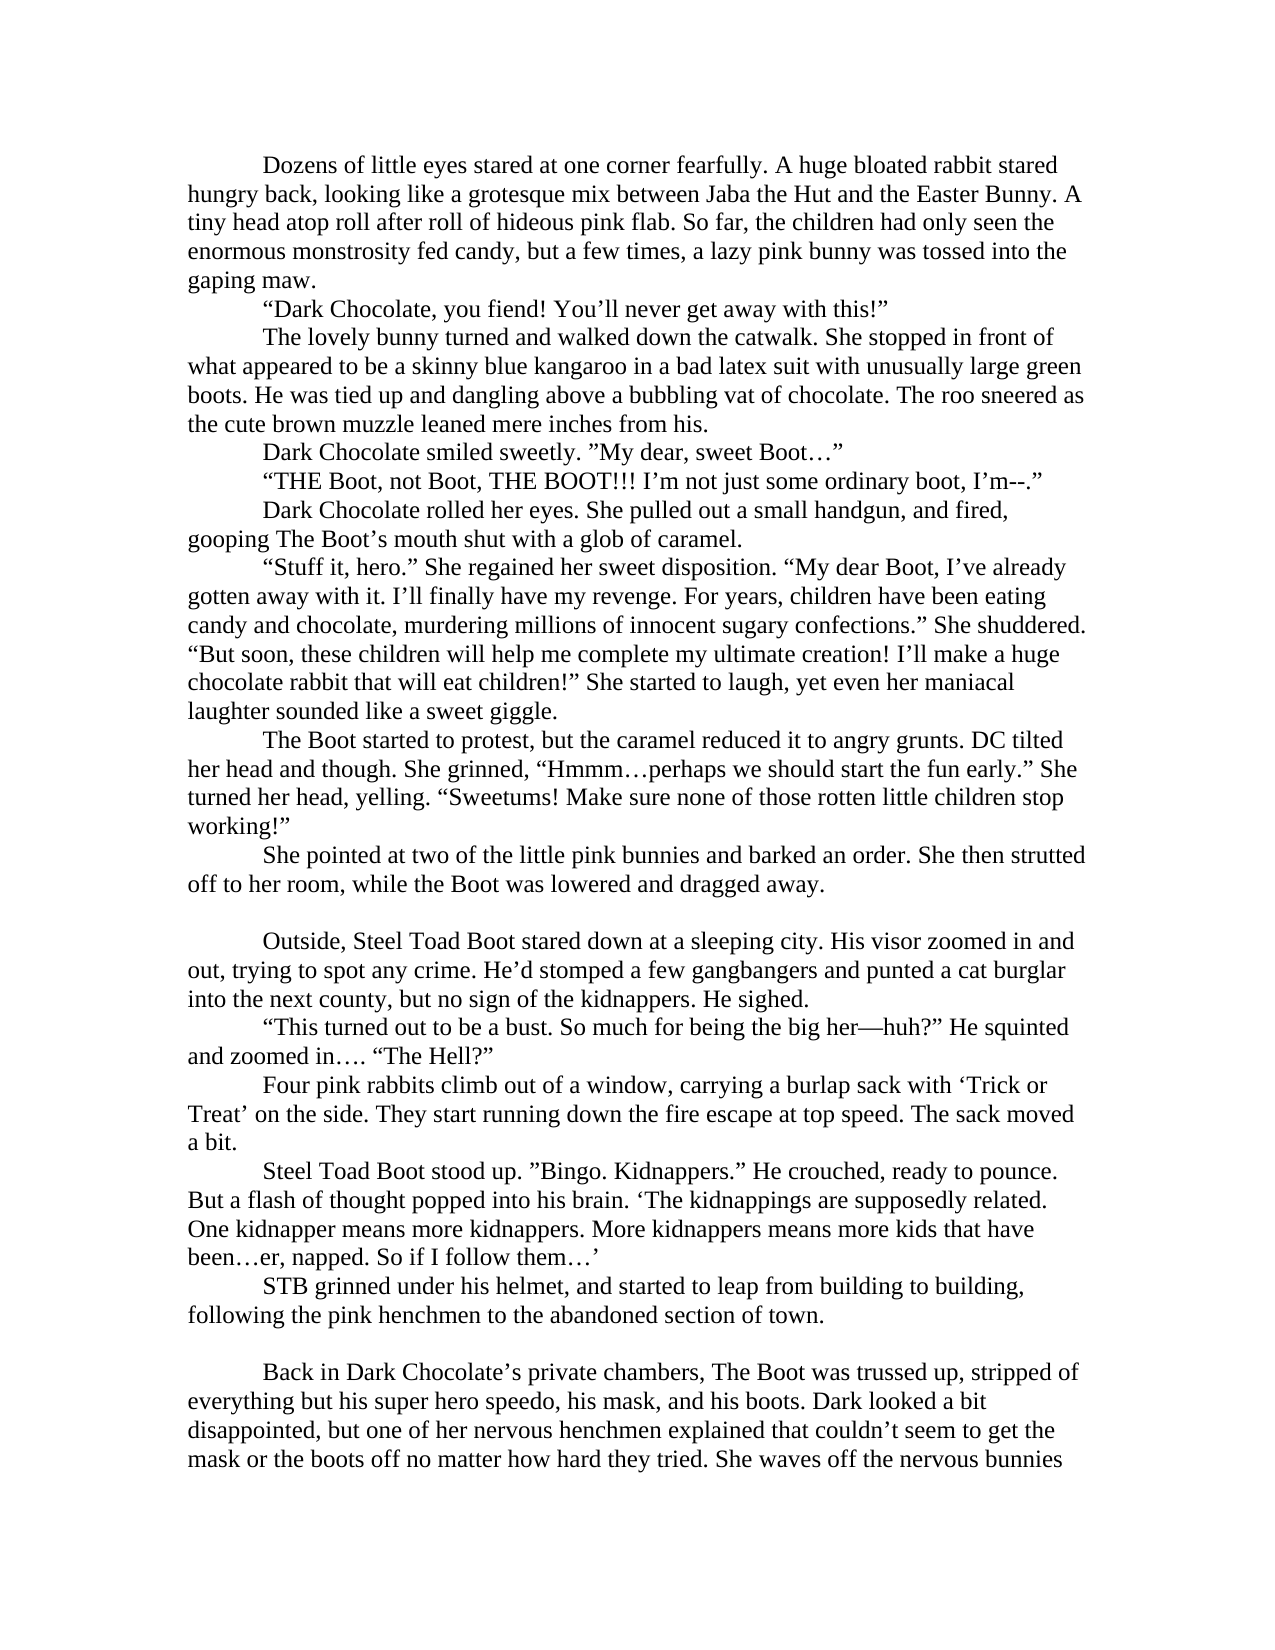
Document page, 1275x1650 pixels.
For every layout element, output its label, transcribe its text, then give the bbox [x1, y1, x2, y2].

text The lovely bunny turned and walked down the catwalk. She stopped in front of what appeared to be a skinny blue kangaroo in a bad latex suit with unusually large green boots. He was tied up and dangling above a bubbling vat of chocolate. The roo sneered as the cute brown muzzle leaned mere inches from his. [187, 322, 1087, 437]
text She pointed at two of the little pink bunnies and barked an order. She then strutted off to her room, while the Boot was lowered and dragged away. [187, 840, 1087, 897]
text Back in Dark Chocolate’s private chambers, The Boot was trussed up, stripped of everything but his super hero speedo, his mask, and his boots. Dark looked a bit disappointed, but one of her nervous henchmen explained that couldn’t seem to get the mask or the boots off no matter how hard they tried. She waves off the nervous bunnies [187, 1357, 1087, 1472]
text Steel Toad Boot stood up. ”Bingo. Kidnappers.” He crouched, ready to pounce. But a flash of thought popped into his brain. ‘The kidnappings are supposedly related. One kidnapper means more kidnappers. More kidnappers means more kids that have been…er, napped. So if I follow them…’ [187, 1156, 1087, 1271]
text Four pink rabbits climb out of a window, carrying a burlap sack with ‘Trick or Treat’ on the side. They start running down the fire escape at top speed. The sack moved a bit. [187, 1070, 1087, 1156]
text “Dark Chocolate, you fiend! You’ll never get away with this!” [187, 294, 1087, 322]
text Dark Chocolate rolled her eyes. She pulled out a small handgun, and fired, gooping The Boot’s mouth shut with a glob of caramel. [187, 495, 1087, 552]
text Dozens of little eyes stared at one corner fearfully. A huge bloated rabbit stared hungry back, looking like a grotesque mix between Jaba the Hut and the Easter Bunny. A tiny head atop roll after roll of hideous pink flab. So far, the children had only seen the enormous monstrosity fed candy, but a few times, a lazy pink bunny was tossed into the gaping maw. [187, 150, 1087, 294]
text “Stuff it, hero.” She regained her sweet disposition. “My dear Boot, I’ve already gotten away with it. I’ll finally have my revenge. For years, children have been eating candy and chocolate, murdering millions of innocent sugary confections.” She shuddered. “But soon, these children will help me complete my ultimate creation! I’ll make a huge chocolate rabbit that will eat children!” She started to laugh, yet even her maniacal laughter sounded like a sweet giggle. [187, 552, 1087, 725]
text Dark Chocolate smiled sweetly. ”My dear, sweet Boot…” [187, 437, 1087, 466]
text STB grinned under his helmet, and started to leap from building to building, following the pink henchmen to the abandoned section of town. [187, 1271, 1087, 1329]
text “This turned out to be a bust. So much for being the big her—huh?” He squinted and zoomed in…. “The Hell?” [187, 1012, 1087, 1070]
text “THE Boot, not Boot, THE BOOT!!! I’m not just some ordinary boot, I’m--.” [187, 466, 1087, 495]
text Outside, Steel Toad Boot stared down at a sleeping city. His visor zoomed in and out, trying to spot any crime. He’d stomped a few gangbangers and punted a cat burglar into the next county, but no sign of the kidnappers. He sighed. [187, 926, 1087, 1012]
text The Boot started to protest, but the caramel reduced it to angry grunts. DC tilted her head and though. She grinned, “Hmmm…perhaps we should start the fun early.” She turned her head, yelling. “Sweetums! Make sure none of those rotten little children stop working!” [187, 725, 1087, 840]
